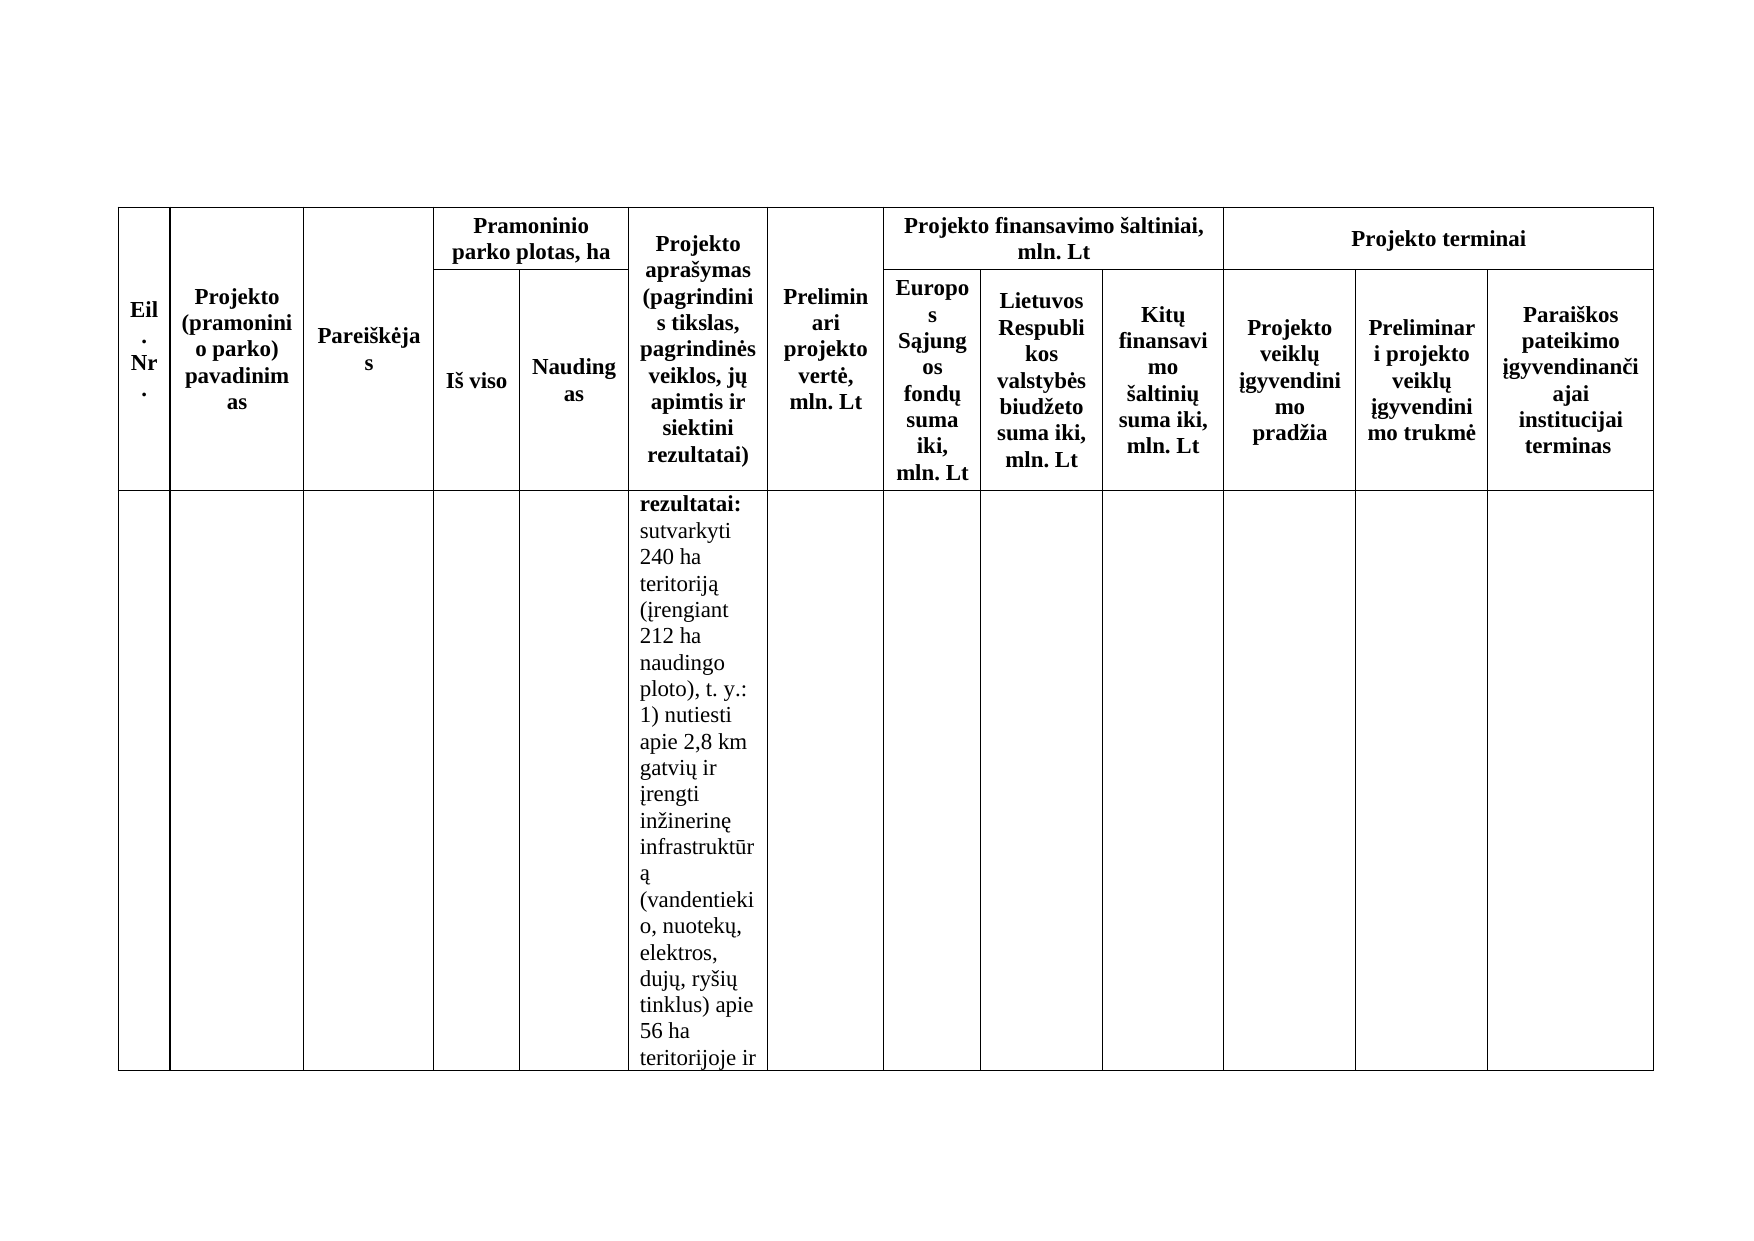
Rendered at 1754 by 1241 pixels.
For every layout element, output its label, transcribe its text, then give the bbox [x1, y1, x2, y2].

table_cell [304, 491, 433, 1070]
table_cell Paraiškos pateikimo įgyvendinančiajai institucijai terminas [1488, 270, 1653, 489]
table_header Projekto finansavimo šaltiniai, mln. Lt [884, 208, 1223, 269]
table_cell Europos Sąjungos fondų suma iki, mln. Lt [884, 270, 980, 489]
table_cell Naudingas [520, 270, 628, 489]
table_cell rezultatai: sutvarkyti 240 ha teritoriją (įrengiant 212 ha naudingo ploto), t. y.: 1) nutiesti apie 2,8 km gatvių ir įrengti inžinerinę infrastruktūrą (vandentiekio, nuotekų, elektros, dujų, ryšių tinklus) apie 56 ha teritorijoje ir [629, 491, 767, 1070]
table_header Pramoninio parko plotas, ha [434, 208, 628, 269]
table_cell [1488, 491, 1653, 1070]
table_cell [434, 491, 519, 1070]
table_cell [884, 491, 980, 1070]
table_cell Projekto veiklų įgyvendinimo pradžia [1224, 270, 1355, 489]
table_header Projekto aprašymas (pagrindinis tikslas, pagrindinės veiklos, jų apimtis ir siektini rezultatai) [629, 208, 767, 489]
table_header Eil. Nr. [119, 208, 169, 489]
table_cell Kitų finansavimo šaltinių suma iki, mln. Lt [1103, 270, 1223, 489]
table_cell [768, 491, 883, 1070]
table_header Preliminari projekto vertė, mln. Lt [768, 208, 883, 489]
table_cell Iš viso [434, 270, 519, 489]
table_header Projekto terminai [1224, 208, 1653, 269]
table_cell [119, 491, 169, 1070]
table_cell [981, 491, 1102, 1070]
table_cell Preliminari projekto veiklų įgyvendinimo trukmė [1356, 270, 1487, 489]
table_cell [1224, 491, 1355, 1070]
table_cell [1103, 491, 1223, 1070]
table_cell Lietuvos Respublikos valstybės biudžeto suma iki, mln. Lt [981, 270, 1102, 489]
table_header Pareiškėjas [304, 208, 433, 489]
table_cell [1356, 491, 1487, 1070]
table_header Projekto (pramoninio parko) pavadinimas [171, 208, 303, 489]
table_cell [520, 491, 628, 1070]
table_cell [171, 491, 303, 1070]
